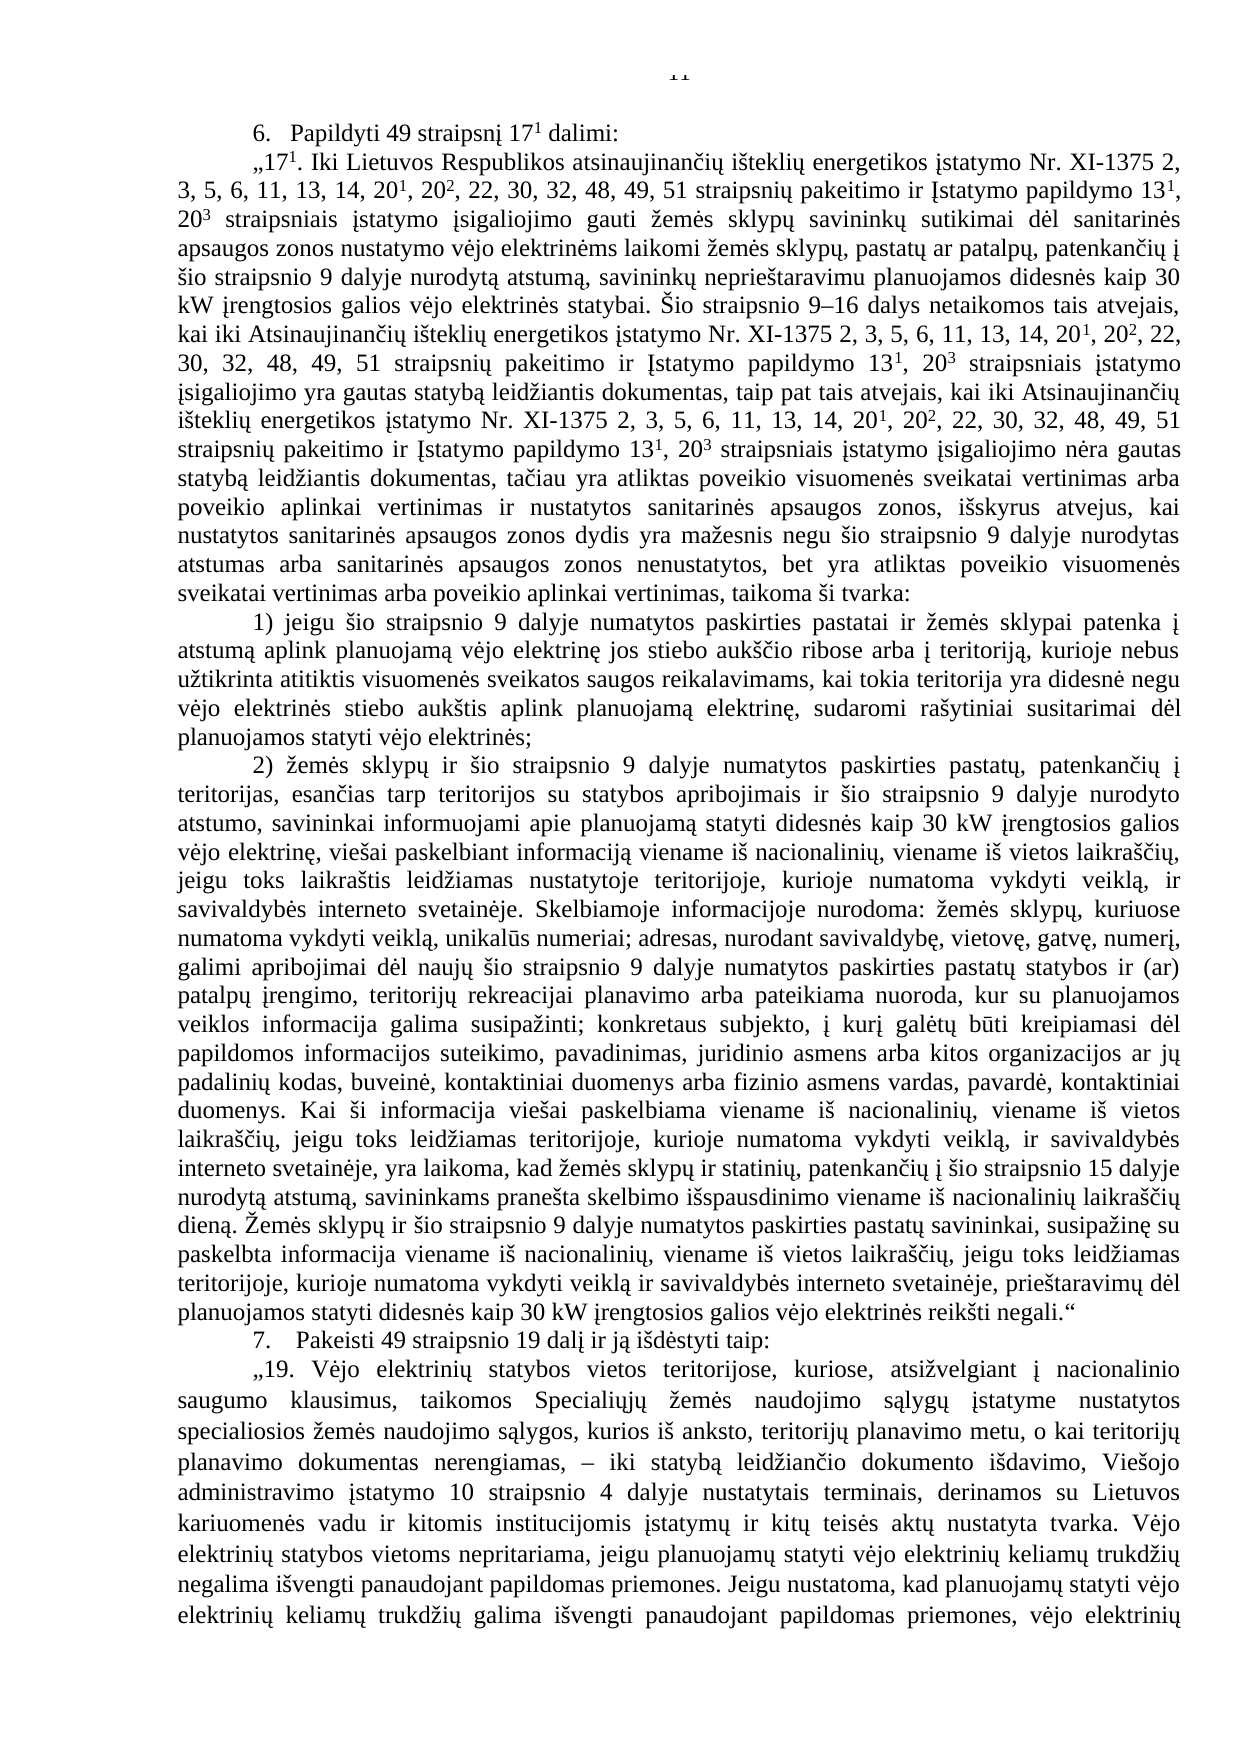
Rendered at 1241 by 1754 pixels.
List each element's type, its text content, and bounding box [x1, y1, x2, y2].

text 7. Pakeisti 49 straipsnio 19 dalį ir ją išdėstyti taip: [177, 1326, 1181, 1354]
text „19. Vėjo elektrinių statybos vietos teritorijose, kuriose, atsižvelgiant į nacionalinio saugumo klausimus, taikomos Specialiųjų žemės naudojimo sąlygų įstatyme nustatytos specialiosios žemės naudojimo sąlygos, kurios iš anksto, teritorijų planavimo metu, o kai teritorijų planavimo dokumentas nerengiamas, – iki statybą leidžiančio dokumento išdavimo, Viešojo administravimo įstatymo 10 straipsnio 4 dalyje nustatytais terminais, derinamos su Lietuvos kariuomenės vadu ir kitomis institucijomis įstatymų ir kitų teisės aktų nustatyta tvarka. Vėjo elektrinių statybos vietoms nepritariama, jeigu planuojamų statyti vėjo elektrinių keliamų trukdžių negalima išvengti panaudojant papildomas priemones. Jeigu nustatoma, kad planuojamų statyti vėjo elektrinių keliamų trukdžių galima išvengti panaudojant papildomas priemones, vėjo elektrinių [177, 1354, 1181, 1629]
text 6. Papildyti 49 straipsnį 171 dalimi: [252, 118, 1181, 147]
text 2) žemės sklypų ir šio straipsnio 9 dalyje numatytos paskirties pastatų, patenkančių į teritorijas, esančias tarp teritorijos su statybos apribojimais ir šio straipsnio 9 dalyje nurodyto atstumo, savininkai informuojami apie planuojamą statyti didesnės kaip 30 kW įrengtosios galios vėjo elektrinę, viešai paskelbiant informaciją viename iš nacionalinių, viename iš vietos laikraščių, jeigu toks laikraštis leidžiamas nustatytoje teritorijoje, kurioje numatoma vykdyti veiklą, ir savivaldybės interneto svetainėje. Skelbiamoje informacijoje nurodoma: žemės sklypų, kuriuose numatoma vykdyti veiklą, unikalūs numeriai; adresas, nurodant savivaldybę, vietovę, gatvę, numerį, galimi apribojimai dėl naujų šio straipsnio 9 dalyje numatytos paskirties pastatų statybos ir (ar) patalpų įrengimo, teritorijų rekreacijai planavimo arba pateikiama nuoroda, kur su planuojamos veiklos informacija galima susipažinti; konkretaus subjekto, į kurį galėtų būti kreipiamasi dėl papildomos informacijos suteikimo, pavadinimas, juridinio asmens arba kitos organizacijos ar jų padalinių kodas, buveinė, kontaktiniai duomenys arba fizinio asmens vardas, pavardė, kontaktiniai duomenys. Kai ši informacija viešai paskelbiama viename iš nacionalinių, viename iš vietos laikraščių, jeigu toks leidžiamas teritorijoje, kurioje numatoma vykdyti veiklą, ir savivaldybės interneto svetainėje, yra laikoma, kad žemės sklypų ir statinių, patenkančių į šio straipsnio 15 dalyje nurodytą atstumą, savininkams pranešta skelbimo išspausdinimo viename iš nacionalinių laikraščių dieną. Žemės sklypų ir šio straipsnio 9 dalyje numatytos paskirties pastatų savininkai, susipažinę su paskelbta informacija viename iš nacionalinių, viename iš vietos laikraščių, jeigu toks leidžiamas teritorijoje, kurioje numatoma vykdyti veiklą ir savivaldybės interneto svetainėje, prieštaravimų dėl planuojamos statyti didesnės kaip 30 kW įrengtosios galios vėjo elektrinės reikšti negali.“ [177, 751, 1181, 1326]
text „171. Iki Lietuvos Respublikos atsinaujinančių išteklių energetikos įstatymo Nr. XI-1375 2, 3, 5, 6, 11, 13, 14, 201, 202, 22, 30, 32, 48, 49, 51 straipsnių pakeitimo ir Įstatymo papildymo 131, 203 straipsniais įstatymo įsigaliojimo gauti žemės sklypų savininkų sutikimai dėl sanitarinės apsaugos zonos nustatymo vėjo elektrinėms laikomi žemės sklypų, pastatų ar patalpų, patenkančių į šio straipsnio 9 dalyje nurodytą atstumą, savininkų neprieštaravimu planuojamos didesnės kaip 30 kW įrengtosios galios vėjo elektrinės statybai. Šio straipsnio 9–16 dalys netaikomos tais atvejais, kai iki Atsinaujinančių išteklių energetikos įstatymo Nr. XI-1375 2, 3, 5, 6, 11, 13, 14, 201, 202, 22, 30, 32, 48, 49, 51 straipsnių pakeitimo ir Įstatymo papildymo 131, 203 straipsniais įstatymo įsigaliojimo yra gautas statybą leidžiantis dokumentas, taip pat tais atvejais, kai iki Atsinaujinančių išteklių energetikos įstatymo Nr. XI-1375 2, 3, 5, 6, 11, 13, 14, 201, 202, 22, 30, 32, 48, 49, 51 straipsnių pakeitimo ir Įstatymo papildymo 131, 203 straipsniais įstatymo įsigaliojimo nėra gautas statybą leidžiantis dokumentas, tačiau yra atliktas poveikio visuomenės sveikatai vertinimas arba poveikio aplinkai vertinimas ir nustatytos sanitarinės apsaugos zonos, išskyrus atvejus, kai nustatytos sanitarinės apsaugos zonos dydis yra mažesnis negu šio straipsnio 9 dalyje nurodytas atstumas arba sanitarinės apsaugos zonos nenustatytos, bet yra atliktas poveikio visuomenės sveikatai vertinimas arba poveikio aplinkai vertinimas, taikoma ši tvarka: [177, 147, 1181, 607]
text 1) jeigu šio straipsnio 9 dalyje numatytos paskirties pastatai ir žemės sklypai patenka į atstumą aplink planuojamą vėjo elektrinę jos stiebo aukščio ribose arba į teritoriją, kurioje nebus užtikrinta atitiktis visuomenės sveikatos saugos reikalavimams, kai tokia teritorija yra didesnė negu vėjo elektrinės stiebo aukštis aplink planuojamą elektrinę, sudaromi rašytiniai susitarimai dėl planuojamos statyti vėjo elektrinės; [177, 607, 1181, 751]
